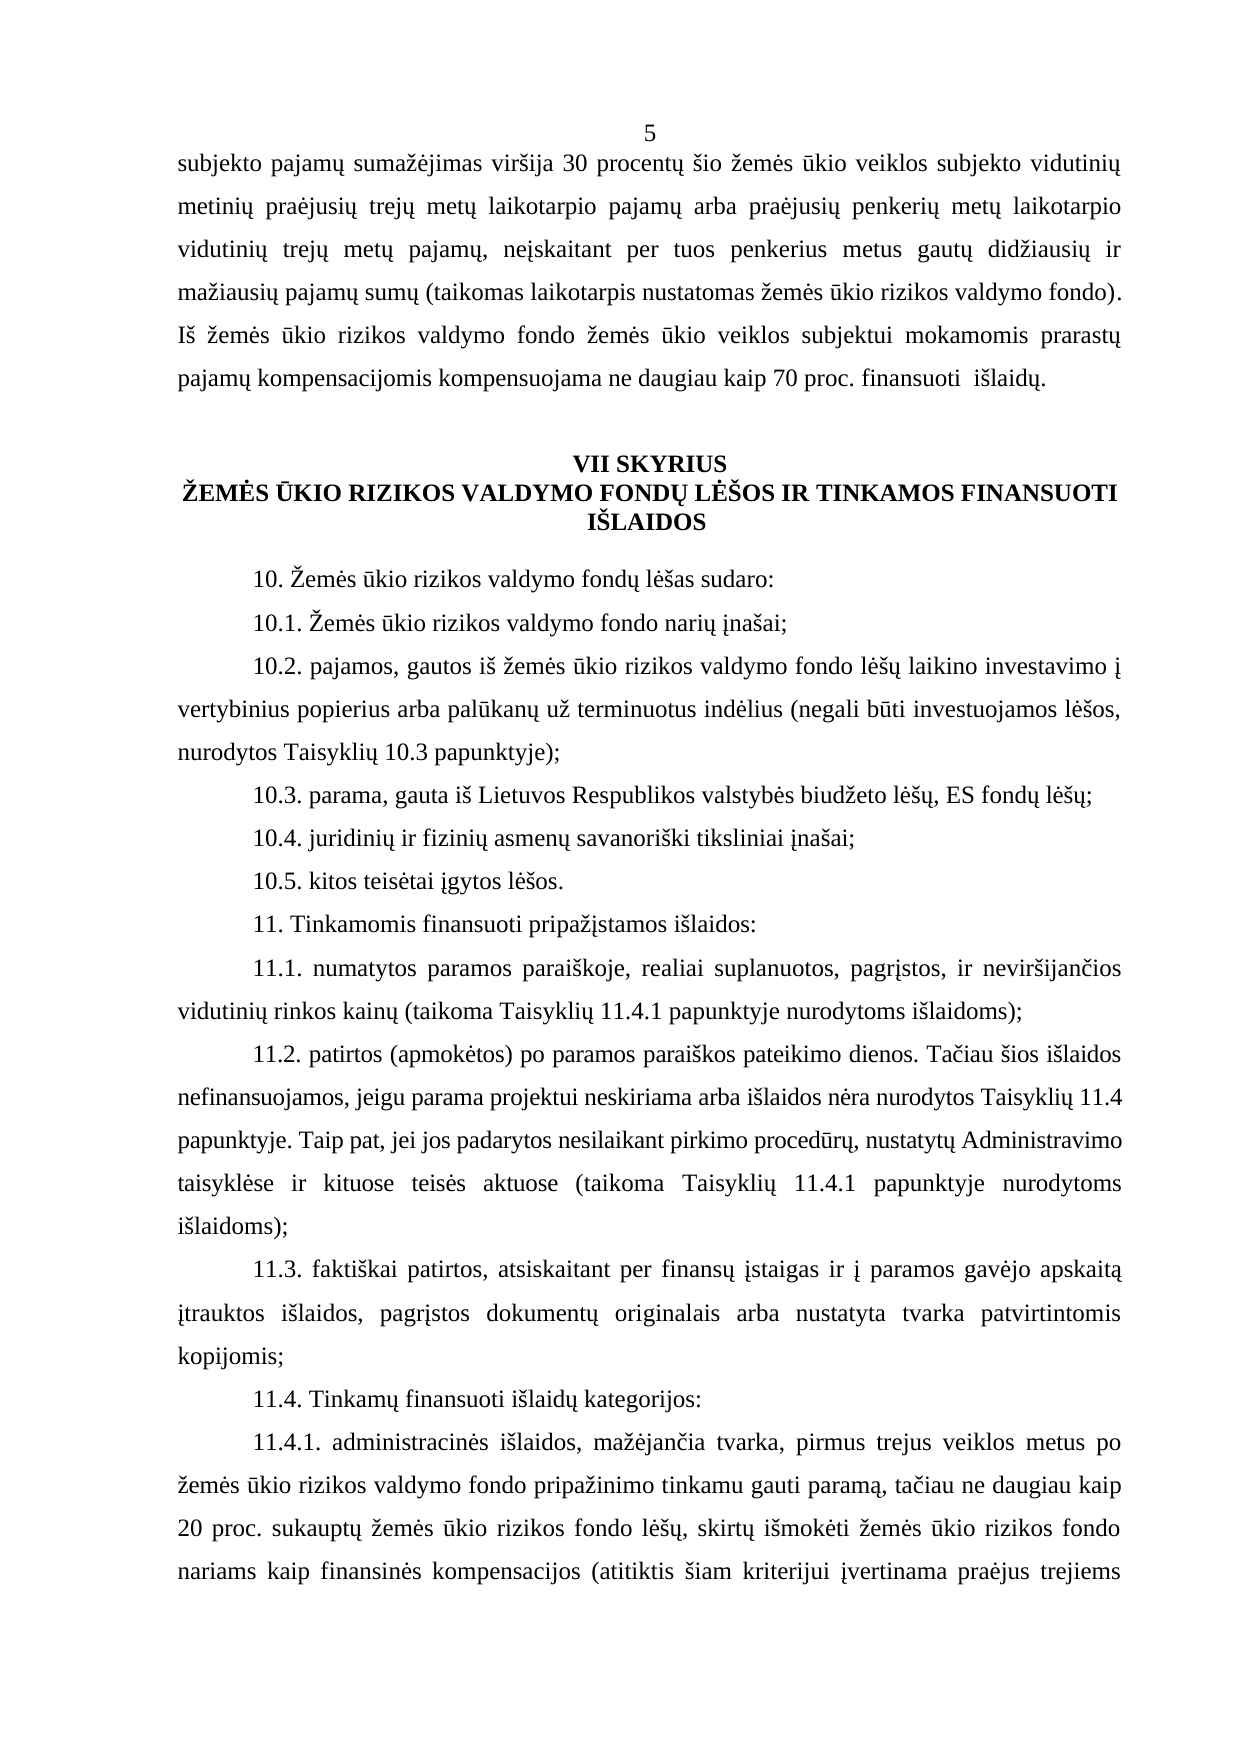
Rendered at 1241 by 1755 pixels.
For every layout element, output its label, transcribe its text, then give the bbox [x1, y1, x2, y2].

text 10.3. parama, gauta iš Lietuvos Respublikos valstybės biudžeto lėšų, ES fondų lėšų; [177, 780, 1122, 809]
text 11.4.1. administracinės išlaidos, mažėjančia tvarka, pirmus trejus veiklos metus po žemės ūkio rizikos valdymo fondo pripažinimo tinkamu gauti paramą, tačiau ne daugiau kaip 20 proc. sukauptų žemės ūkio rizikos fondo lėšų, skirtų išmokėti žemės ūkio rizikos fondo nariams kaip finansinės kompensacijos (atitiktis šiam kriterijui įvertinama praėjus trejiems [177, 1427, 1122, 1585]
text 11.1. numatytos paramos paraiškoje, realiai suplanuotos, pagrįstos, ir neviršijančios vidutinių rinkos kainų (taikoma Taisyklių 11.4.1 papunktyje nurodytoms išlaidoms); [177, 953, 1122, 1024]
text VII SKYRIUS [177, 449, 1122, 478]
text subjekto pajamų sumažėjimas viršija 30 procentų šio žemės ūkio veiklos subjekto vidutinių metinių praėjusių trejų metų laikotarpio pajamų arba praėjusių penkerių metų laikotarpio vidutinių trejų metų pajamų, neįskaitant per tuos penkerius metus gautų didžiausių ir mažiausių pajamų sumų (taikomas laikotarpis nustatomas žemės ūkio rizikos valdymo fondo). Iš žemės ūkio rizikos valdymo fondo žemės ūkio veiklos subjektui mokamomis prarastų pajamų kompensacijomis kompensuojama ne daugiau kaip 70 proc. finansuoti išlaidų. [177, 148, 1122, 392]
text 10. Žemės ūkio rizikos valdymo fondų lėšas sudaro: [177, 564, 1122, 593]
text ŽEMĖS ŪKIO RIZIKOS VALDYMO FONDŲ LĖŠOS IR TINKAMOS FINANSUOTI IŠLAIDOS [177, 478, 1122, 536]
text 10.4. juridinių ir fizinių asmenų savanoriški tiksliniai įnašai; [177, 823, 1122, 852]
text 10.2. pajamos, gautos iš žemės ūkio rizikos valdymo fondo lėšų laikino investavimo į vertybinius popierius arba palūkanų už terminuotus indėlius (negali būti investuojamos lėšos, nurodytos Taisyklių 10.3 papunktyje); [177, 651, 1122, 766]
text 11.3. faktiškai patirtos, atsiskaitant per finansų įstaigas ir į paramos gavėjo apskaitą įtrauktos išlaidos, pagrįstos dokumentų originalais arba nustatyta tvarka patvirtintomis kopijomis; [177, 1254, 1122, 1369]
text 11.4. Tinkamų finansuoti išlaidų kategorijos: [177, 1384, 1122, 1413]
text 11. Tinkamomis finansuoti pripažįstamos išlaidos: [177, 909, 1122, 938]
text 11.2. patirtos (apmokėtos) po paramos paraiškos pateikimo dienos. Tačiau šios išlaidos nefinansuojamos, jeigu parama projektui neskiriama arba išlaidos nėra nurodytos Taisyklių 11.4 papunktyje. Taip pat, jei jos padarytos nesilaikant pirkimo procedūrų, nustatytų Administravimo taisyklėse ir kituose teisės aktuose (taikoma Taisyklių 11.4.1 papunktyje nurodytoms išlaidoms); [177, 1039, 1122, 1240]
text 10.5. kitos teisėtai įgytos lėšos. [177, 866, 1122, 895]
text 10.1. Žemės ūkio rizikos valdymo fondo narių įnašai; [177, 608, 1122, 636]
